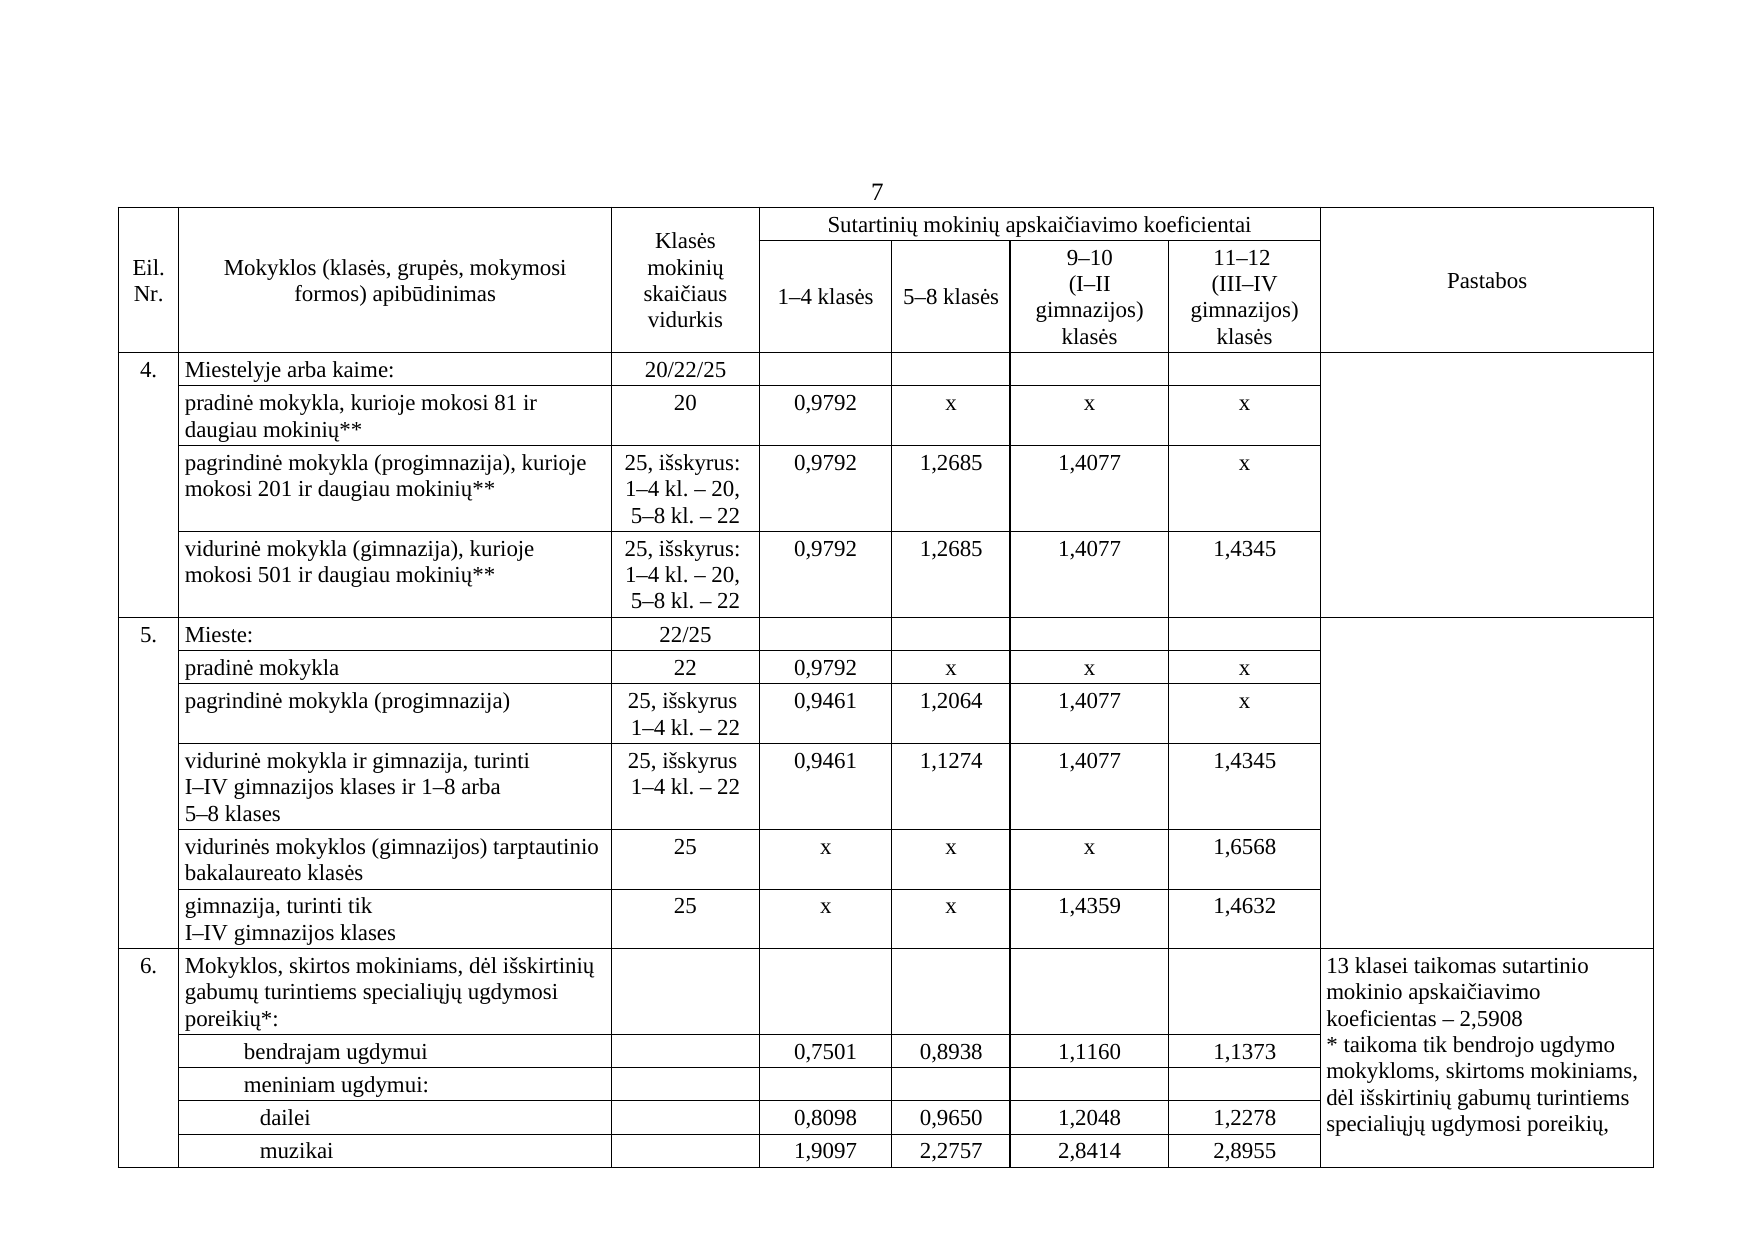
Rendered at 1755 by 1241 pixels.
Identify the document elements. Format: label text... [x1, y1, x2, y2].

table_cell 0,8938 [892, 1035, 1009, 1067]
table_cell x [1169, 446, 1320, 531]
table_cell 1,9097 [760, 1135, 891, 1167]
table_cell 4. [119, 353, 178, 617]
table_cell 1,4345 [1169, 744, 1320, 829]
table_header Eil. Nr. [119, 208, 178, 352]
table_cell 2,2757 [892, 1135, 1009, 1167]
table_cell [760, 949, 891, 1034]
table_cell [892, 618, 1009, 650]
table_cell 25, išskyrus: 1–4 kl. – 20, 5–8 kl. – 22 [612, 446, 759, 531]
table_cell [612, 1135, 759, 1167]
table_header Mokyklos (klasės, grupės, mokymosi formos) apibūdinimas [179, 208, 611, 352]
table_cell 0,9792 [760, 532, 891, 617]
table_cell 22 [612, 651, 759, 683]
table_cell 25, išskyrus 1–4 kl. – 22 [612, 744, 759, 829]
table_cell 11–12 (III–IV gimnazijos) klasės [1169, 241, 1320, 352]
table_cell 2,8414 [1011, 1135, 1168, 1167]
table_cell 1,1373 [1169, 1035, 1320, 1067]
table_cell [1169, 353, 1320, 385]
table_cell 1,2685 [892, 532, 1009, 617]
table_cell [612, 1068, 759, 1100]
table_cell muzikai [179, 1135, 611, 1167]
table_cell x [1169, 684, 1320, 743]
table_cell 25, išskyrus: 1–4 kl. – 20, 5–8 kl. – 22 [612, 532, 759, 617]
table_cell 25 [612, 890, 759, 948]
table_cell x [892, 651, 1009, 683]
table_cell pagrindinė mokykla (progimnazija), kurioje mokosi 201 ir daugiau mokinių** [179, 446, 611, 531]
table_cell x [892, 890, 1009, 948]
table_cell 1–4 klasės [760, 241, 891, 352]
table_cell bendrajam ugdymui [179, 1035, 611, 1067]
table_cell x [1011, 651, 1168, 683]
table_cell [1321, 353, 1653, 385]
table_cell pradinė mokykla, kurioje mokosi 81 ir daugiau mokinių** [179, 386, 611, 445]
table_cell 1,2278 [1169, 1101, 1320, 1134]
table_cell 0,9461 [760, 684, 891, 743]
table_cell 1,4632 [1169, 890, 1320, 948]
table_cell [760, 618, 891, 650]
table_cell [1321, 683, 1653, 743]
table_cell x [760, 890, 891, 948]
table_cell pagrindinė mokykla (progimnazija) [179, 684, 611, 743]
table_cell vidurinė mokykla (gimnazija), kurioje mokosi 501 ir daugiau mokinių** [179, 532, 611, 617]
table_cell 0,9650 [892, 1101, 1009, 1134]
table_cell Miestelyje arba kaime: [179, 353, 611, 385]
table_cell x [1169, 386, 1320, 445]
table_cell Mieste: [179, 618, 611, 650]
table_cell x [1011, 386, 1168, 445]
table_cell [892, 1068, 1009, 1100]
table_cell 6. [119, 949, 178, 1167]
table_cell [1321, 618, 1653, 650]
table_cell 1,4077 [1011, 446, 1168, 531]
table_cell [1321, 743, 1653, 829]
table_cell 20 [612, 386, 759, 445]
table_cell [1321, 445, 1653, 531]
table_cell [1169, 949, 1320, 1034]
table_cell [1321, 889, 1653, 948]
table_cell x [892, 386, 1009, 445]
table_cell 22/25 [612, 618, 759, 650]
table_cell 1,6568 [1169, 830, 1320, 888]
table_cell 1,1274 [892, 744, 1009, 829]
table_cell gimnazija, turinti tik I–IV gimnazijos klases [179, 890, 611, 948]
table_cell vidurinė mokykla ir gimnazija, turinti I–IV gimnazijos klases ir 1–8 arba 5–8 klases [179, 744, 611, 829]
table_cell [612, 1101, 759, 1134]
table_cell 13 klasei taikomas sutartinio mokinio apskaičiavimo koeficientas – 2,5908 * taikoma tik bendrojo ugdymo mokykloms, skirtoms mokiniams, dėl išskirtinių gabumų turintiems specialiųjų ugdymosi poreikių, [1321, 949, 1653, 1167]
table_cell 1,4345 [1169, 532, 1320, 617]
table_header Klasės mokinių skaičiaus vidurkis [612, 208, 759, 352]
table_cell [1011, 353, 1168, 385]
table_cell 1,4359 [1011, 890, 1168, 948]
table_cell 1,2064 [892, 684, 1009, 743]
table_cell [1321, 531, 1653, 617]
table_cell [1011, 618, 1168, 650]
table_cell 0,9792 [760, 446, 891, 531]
table_cell [1169, 1068, 1320, 1100]
table_cell 0,7501 [760, 1035, 891, 1067]
table_cell x [1011, 830, 1168, 888]
table_cell 5. [119, 618, 178, 948]
table_cell [760, 1068, 891, 1100]
table_cell 1,1160 [1011, 1035, 1168, 1067]
table_cell 0,9461 [760, 744, 891, 829]
table_cell 1,2048 [1011, 1101, 1168, 1134]
table_cell dailei [179, 1101, 611, 1134]
table_cell [1321, 650, 1653, 683]
table_cell 2,8955 [1169, 1135, 1320, 1167]
table_cell 0,9792 [760, 386, 891, 445]
table_cell [1321, 829, 1653, 888]
table_cell [1011, 1068, 1168, 1100]
table_cell x [892, 830, 1009, 888]
table_cell vidurinės mokyklos (gimnazijos) tarptautinio bakalaureato klasės [179, 830, 611, 888]
table_cell x [1169, 651, 1320, 683]
table_cell [892, 949, 1009, 1034]
table_cell pradinė mokykla [179, 651, 611, 683]
table_cell 0,9792 [760, 651, 891, 683]
table_cell [1321, 385, 1653, 445]
table_header Pastabos [1321, 208, 1653, 352]
table_cell [612, 949, 759, 1034]
table_cell [1169, 618, 1320, 650]
table_cell [1011, 949, 1168, 1034]
table_cell meniniam ugdymui: [179, 1068, 611, 1100]
table_cell 1,2685 [892, 446, 1009, 531]
table_header Sutartinių mokinių apskaičiavimo koeficientai [760, 208, 1320, 240]
table_cell [892, 353, 1009, 385]
table_cell 1,4077 [1011, 744, 1168, 829]
table_cell 25 [612, 830, 759, 888]
table_cell 9–10 (I–II gimnazijos) klasės [1011, 241, 1168, 352]
table_cell 25, išskyrus 1–4 kl. – 22 [612, 684, 759, 743]
table_cell Mokyklos, skirtos mokiniams, dėl išskirtinių gabumų turintiems specialiųjų ugdymosi poreikių*: [179, 949, 611, 1034]
table_cell 1,4077 [1011, 684, 1168, 743]
table_cell [760, 353, 891, 385]
table_cell 1,4077 [1011, 532, 1168, 617]
table_cell 20/22/25 [612, 353, 759, 385]
table_cell 0,8098 [760, 1101, 891, 1134]
table_cell x [760, 830, 891, 888]
table_cell [612, 1035, 759, 1067]
table_cell 5–8 klasės [892, 241, 1009, 352]
